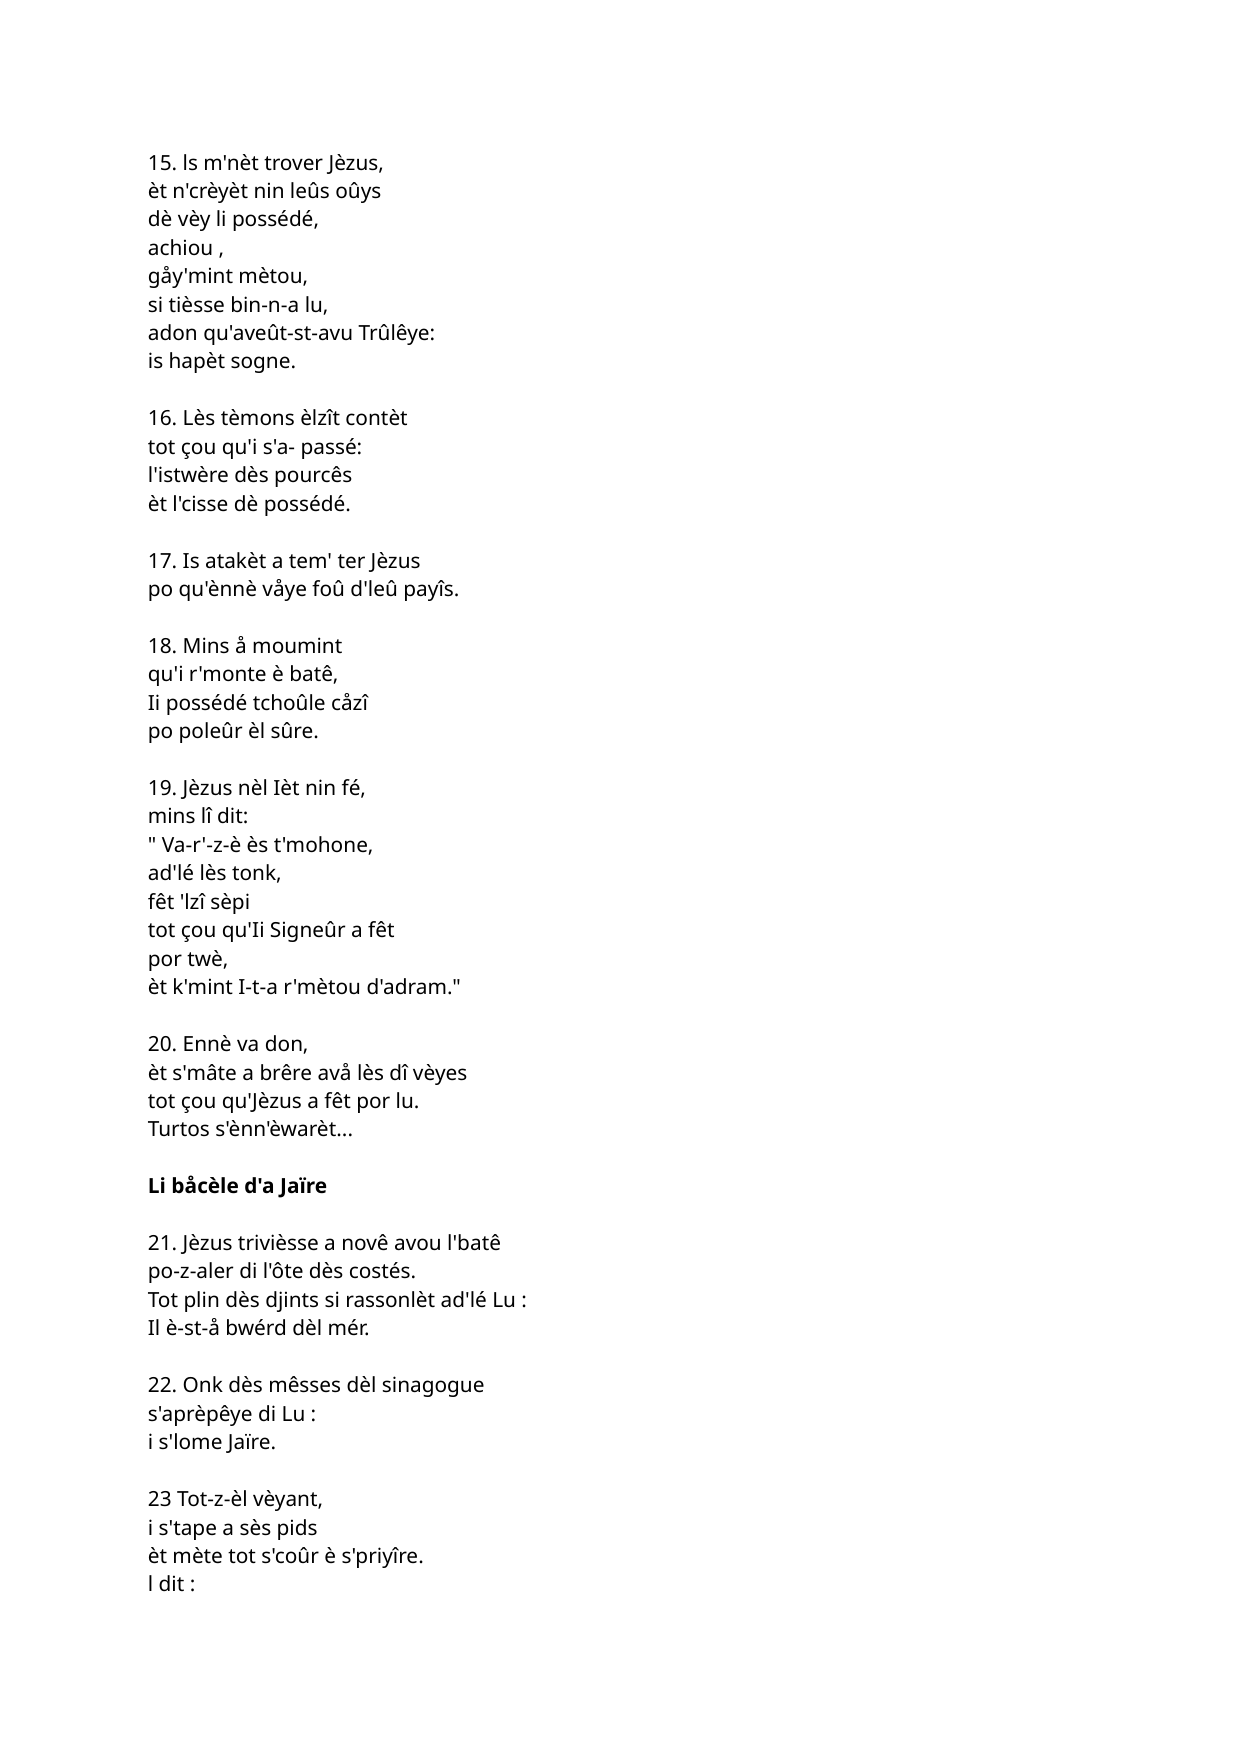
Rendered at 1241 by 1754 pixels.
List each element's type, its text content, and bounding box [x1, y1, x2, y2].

text gåy'mint mètou, [148, 261, 1093, 290]
text 23 Tot-z-èl vèyant, [148, 1484, 1093, 1513]
text tot çou qu'Ii Signeûr a fêt [148, 915, 1093, 944]
text èt s'mâte a brêre avå lès dî vèyes [148, 1058, 1093, 1086]
text èt n'crèyèt nin leûs oûys [148, 176, 1093, 204]
text 16. Lès tèmons èlzît contèt [148, 403, 1093, 432]
text 20. Ennè va don, [148, 1029, 1093, 1058]
text si tièsse bin-n-a lu, [148, 290, 1093, 318]
text 21. Jèzus trivièsse a novê avou l'batê [148, 1228, 1093, 1257]
text s'aprèpêye di Lu : [148, 1399, 1093, 1427]
text 15. ls m'nèt trover Jèzus, [148, 148, 1093, 176]
text ad'lé lès tonk, [148, 858, 1093, 887]
text po-z-aler di l'ôte dès costés. [148, 1257, 1093, 1285]
text mins lî dit: [148, 802, 1093, 830]
text i s'tape a sès pids [148, 1513, 1093, 1541]
text is hapèt sogne. [148, 347, 1093, 375]
text qu'i r'monte è batê, [148, 659, 1093, 688]
text por twè, [148, 944, 1093, 972]
text 17. Is atakèt a tem' ter Jèzus [148, 546, 1093, 574]
text po poleûr èl sûre. [148, 716, 1093, 745]
text tot çou qu'Jèzus a fêt por lu. [148, 1086, 1093, 1114]
text tot çou qu'i s'a- passé: [148, 432, 1093, 460]
text èt mète tot s'coûr è s'priyîre. [148, 1541, 1093, 1569]
text i s'lome Jaïre. [148, 1427, 1093, 1456]
text Li båcèle d'a Jaïre [148, 1171, 1093, 1200]
text Il è-st-å bwérd dèl mér. [148, 1313, 1093, 1342]
text " Va-r'-z-è ès t'mohone, [148, 830, 1093, 858]
text 18. Mins å moumint [148, 631, 1093, 659]
text Tot plin dès djints si rassonlèt ad'lé Lu : [148, 1285, 1093, 1313]
text adon qu'aveût-st-avu Trûlêye: [148, 318, 1093, 347]
text Ii possédé tchoûle cåzî [148, 688, 1093, 716]
text 22. Onk dès mêsses dèl sinagogue [148, 1370, 1093, 1399]
text 19. Jèzus nèl Ièt nin fé, [148, 773, 1093, 802]
text l dit : [148, 1569, 1093, 1598]
text fêt 'lzî sèpi [148, 887, 1093, 915]
text po qu'ènnè våye foû d'leû payîs. [148, 574, 1093, 603]
text èt l'cisse dè possédé. [148, 489, 1093, 517]
text dè vèy li possédé, [148, 204, 1093, 233]
text Turtos s'ènn'èwarèt... [148, 1114, 1093, 1143]
text achiou , [148, 233, 1093, 261]
text l'istwère dès pourcês [148, 460, 1093, 489]
text èt k'mint I-t-a r'mètou d'adram." [148, 972, 1093, 1001]
